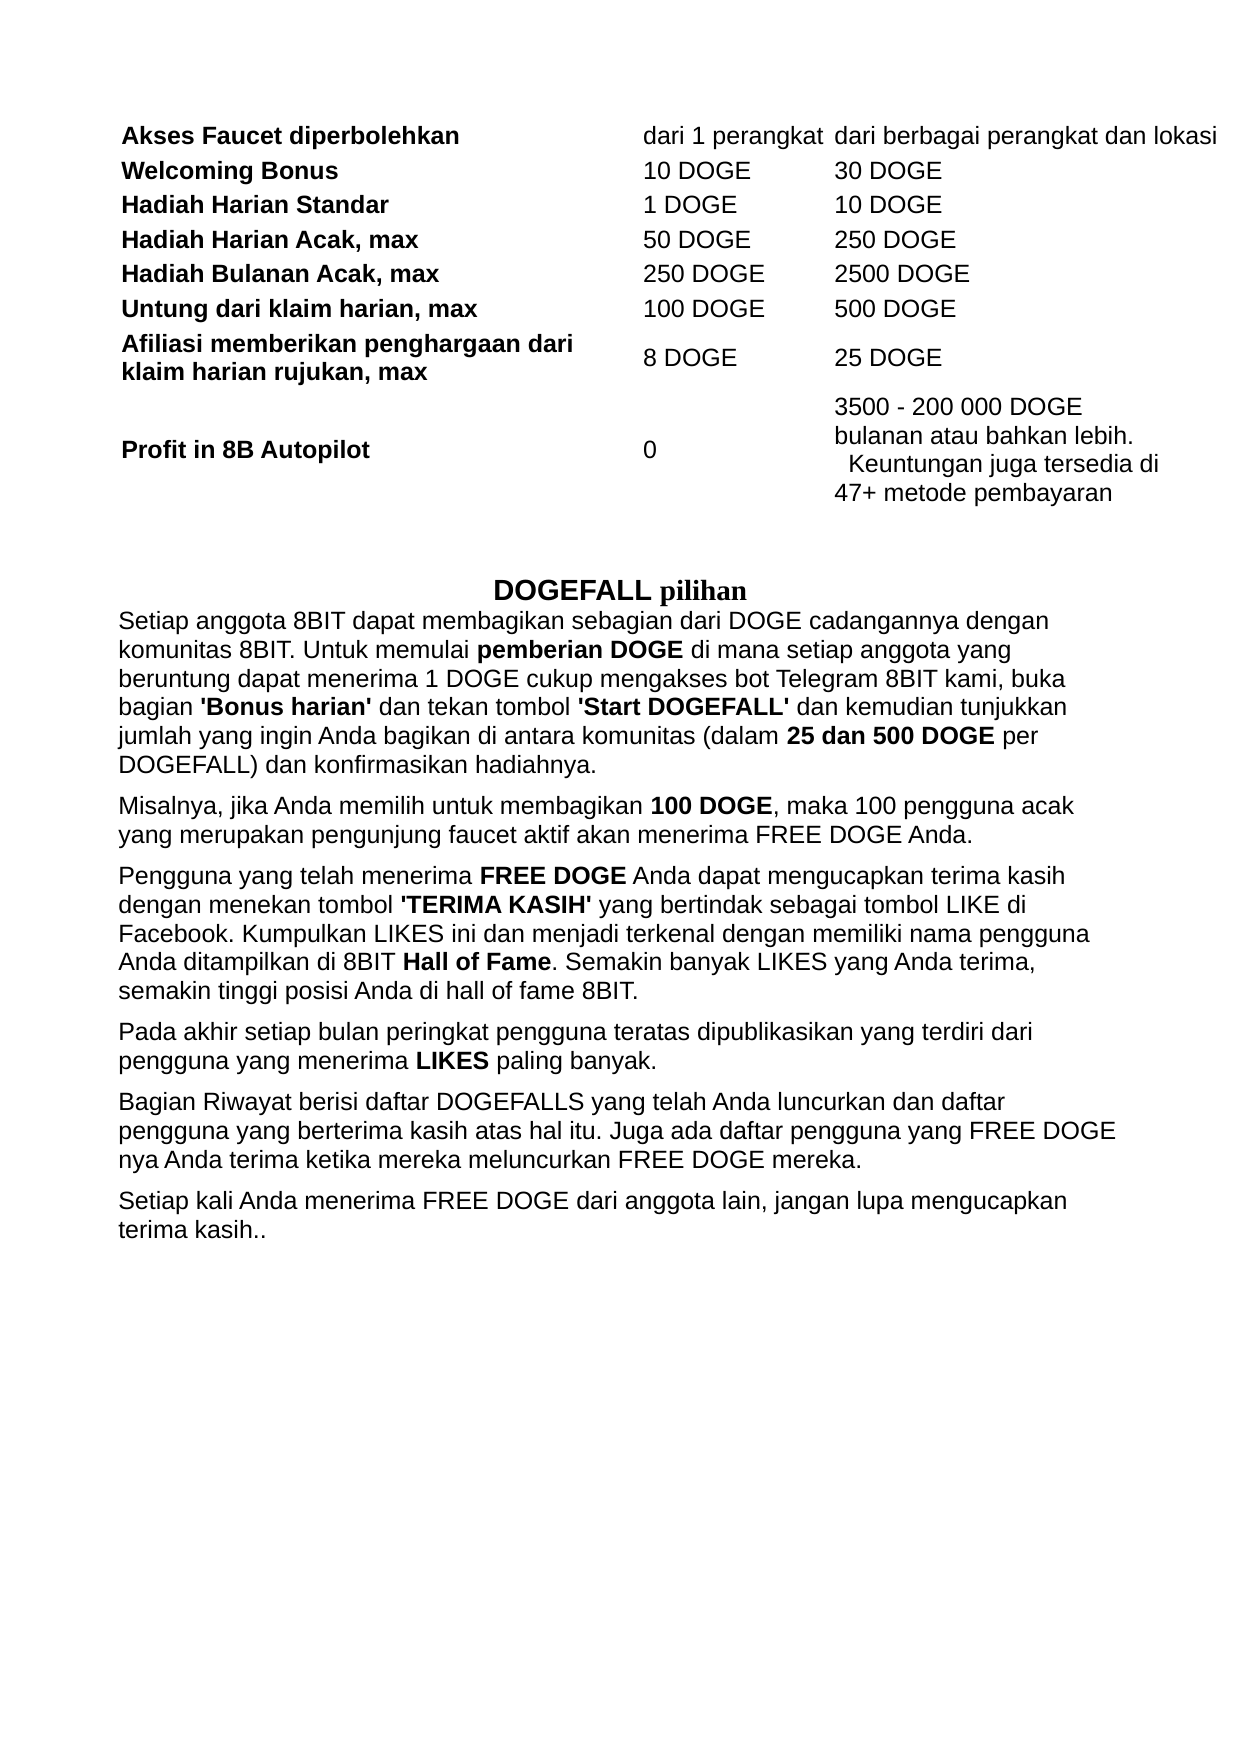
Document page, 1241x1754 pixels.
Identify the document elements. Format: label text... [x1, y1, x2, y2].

table_cell Hadiah Harian Acak, max [118, 222, 640, 256]
table_cell Afiliasi memberikan penghargaan dari klaim harian rujukan, max [118, 326, 640, 389]
table_cell 0 [640, 389, 831, 510]
table_cell 250 DOGE [640, 256, 831, 291]
text Setiap kali Anda menerima FREE DOGE dari anggota lain, jangan lupa mengucapkan terima kasih.. [118, 1186, 1122, 1244]
table_cell 30 DOGE [831, 153, 1240, 187]
table_cell 100 DOGE [640, 291, 831, 326]
table_cell 25 DOGE [831, 326, 1240, 389]
table_cell 1 DOGE [640, 187, 831, 222]
table_cell dari berbagai perangkat dan lokasi [831, 118, 1240, 153]
text Bagian Riwayat berisi daftar DOGEFALLS yang telah Anda luncurkan dan daftar pengguna yang berterima kasih atas hal itu. Juga ada daftar pengguna yang FREE DOGE nya Anda terima ketika mereka meluncurkan FREE DOGE mereka. [118, 1087, 1122, 1174]
table_cell Hadiah Bulanan Acak, max [118, 256, 640, 291]
text Setiap anggota 8BIT dapat membagikan sebagian dari DOGE cadangannya dengan komunitas 8BIT. Untuk memulai pemberian DOGE di mana setiap anggota yang beruntung dapat menerima 1 DOGE cukup mengakses bot Telegram 8BIT kami, buka bagian 'Bonus harian' dan tekan tombol 'Start DOGEFALL' dan kemudian tunjukkan jumlah yang ingin Anda bagikan di antara komunitas (dalam 25 dan 500 DOGE per DOGEFALL) dan konfirmasikan hadiahnya. [118, 606, 1122, 779]
table_cell Welcoming Bonus [118, 153, 640, 187]
table_cell Profit in 8B Autopilot [118, 389, 640, 510]
table_cell 2500 DOGE [831, 256, 1240, 291]
subtitle DOGEFALL pilihan [118, 572, 1122, 606]
table_cell 10 DOGE [640, 153, 831, 187]
table_cell 8 DOGE [640, 326, 831, 389]
table_cell Hadiah Harian Standar [118, 187, 640, 222]
table_cell Untung dari klaim harian, max [118, 291, 640, 326]
table_cell 500 DOGE [831, 291, 1240, 326]
text Pengguna yang telah menerima FREE DOGE Anda dapat mengucapkan terima kasih dengan menekan tombol 'TERIMA KASIH' yang bertindak sebagai tombol LIKE di Facebook. Kumpulkan LIKES ini dan menjadi terkenal dengan memiliki nama pengguna Anda ditampilkan di 8BIT Hall of Fame. Semakin banyak LIKES yang Anda terima, semakin tinggi posisi Anda di hall of fame 8BIT. [118, 861, 1122, 1005]
table_cell 3500 - 200 000 DOGE bulanan atau bahkan lebih. Keuntungan juga tersedia di 47+ metode pembayaran [831, 389, 1240, 510]
text Pada akhir setiap bulan peringkat pengguna teratas dipublikasikan yang terdiri dari pengguna yang menerima LIKES paling banyak. [118, 1017, 1122, 1075]
table_cell 50 DOGE [640, 222, 831, 256]
table_cell dari 1 perangkat [640, 118, 831, 153]
table_cell Akses Faucet diperbolehkan [118, 118, 640, 153]
table_cell 250 DOGE [831, 222, 1240, 256]
text Misalnya, jika Anda memilih untuk membagikan 100 DOGE, maka 100 pengguna acak yang merupakan pengunjung faucet aktif akan menerima FREE DOGE Anda. [118, 791, 1122, 849]
table_cell 10 DOGE [831, 187, 1240, 222]
